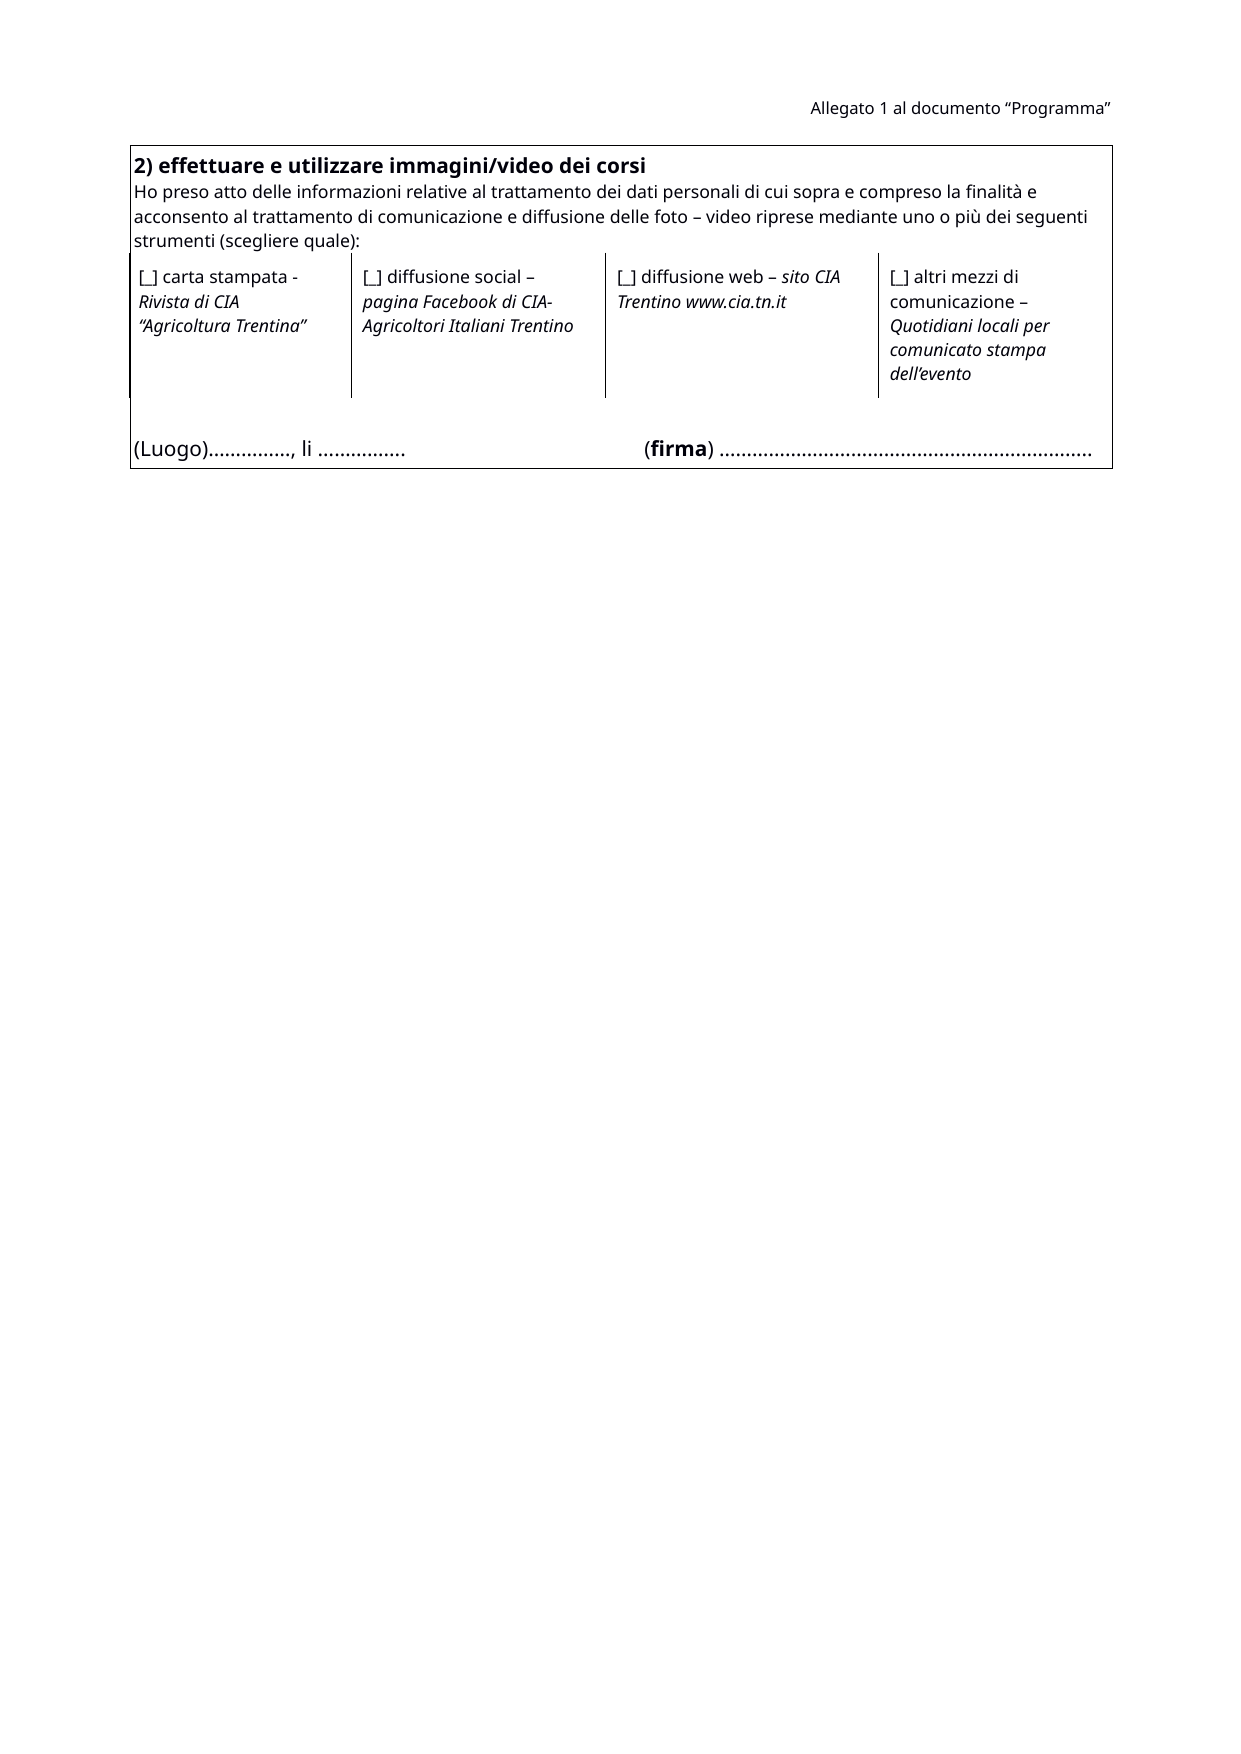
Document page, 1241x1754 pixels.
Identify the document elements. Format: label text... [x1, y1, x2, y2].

table_header 2) effettuare e utilizzare immagini/video dei corsi Ho preso atto delle informazioni relative al trattamento dei dati personali di cui sopra e compreso la finalità e acconsento al trattamento di comunicazione e diffusione delle foto – video riprese mediante uno o più dei seguenti strumenti (scegliere quale): (Luogo)……………, li ………….... (firma) ………………………………………………………….. [131, 146, 1112, 468]
table_header [_] carta stampata - Rivista di CIA “Agricoltura Trentina” [131, 253, 351, 398]
table_header [_] diffusione social – pagina Facebook di CIA- Agricoltori Italiani Trentino [352, 253, 605, 398]
table_header [_] altri mezzi di comunicazione – Quotidiani locali per comunicato stampa dell’evento [879, 253, 1103, 398]
table_header [_] diffusione web – sito CIA Trentino www.cia.tn.it [606, 253, 878, 398]
